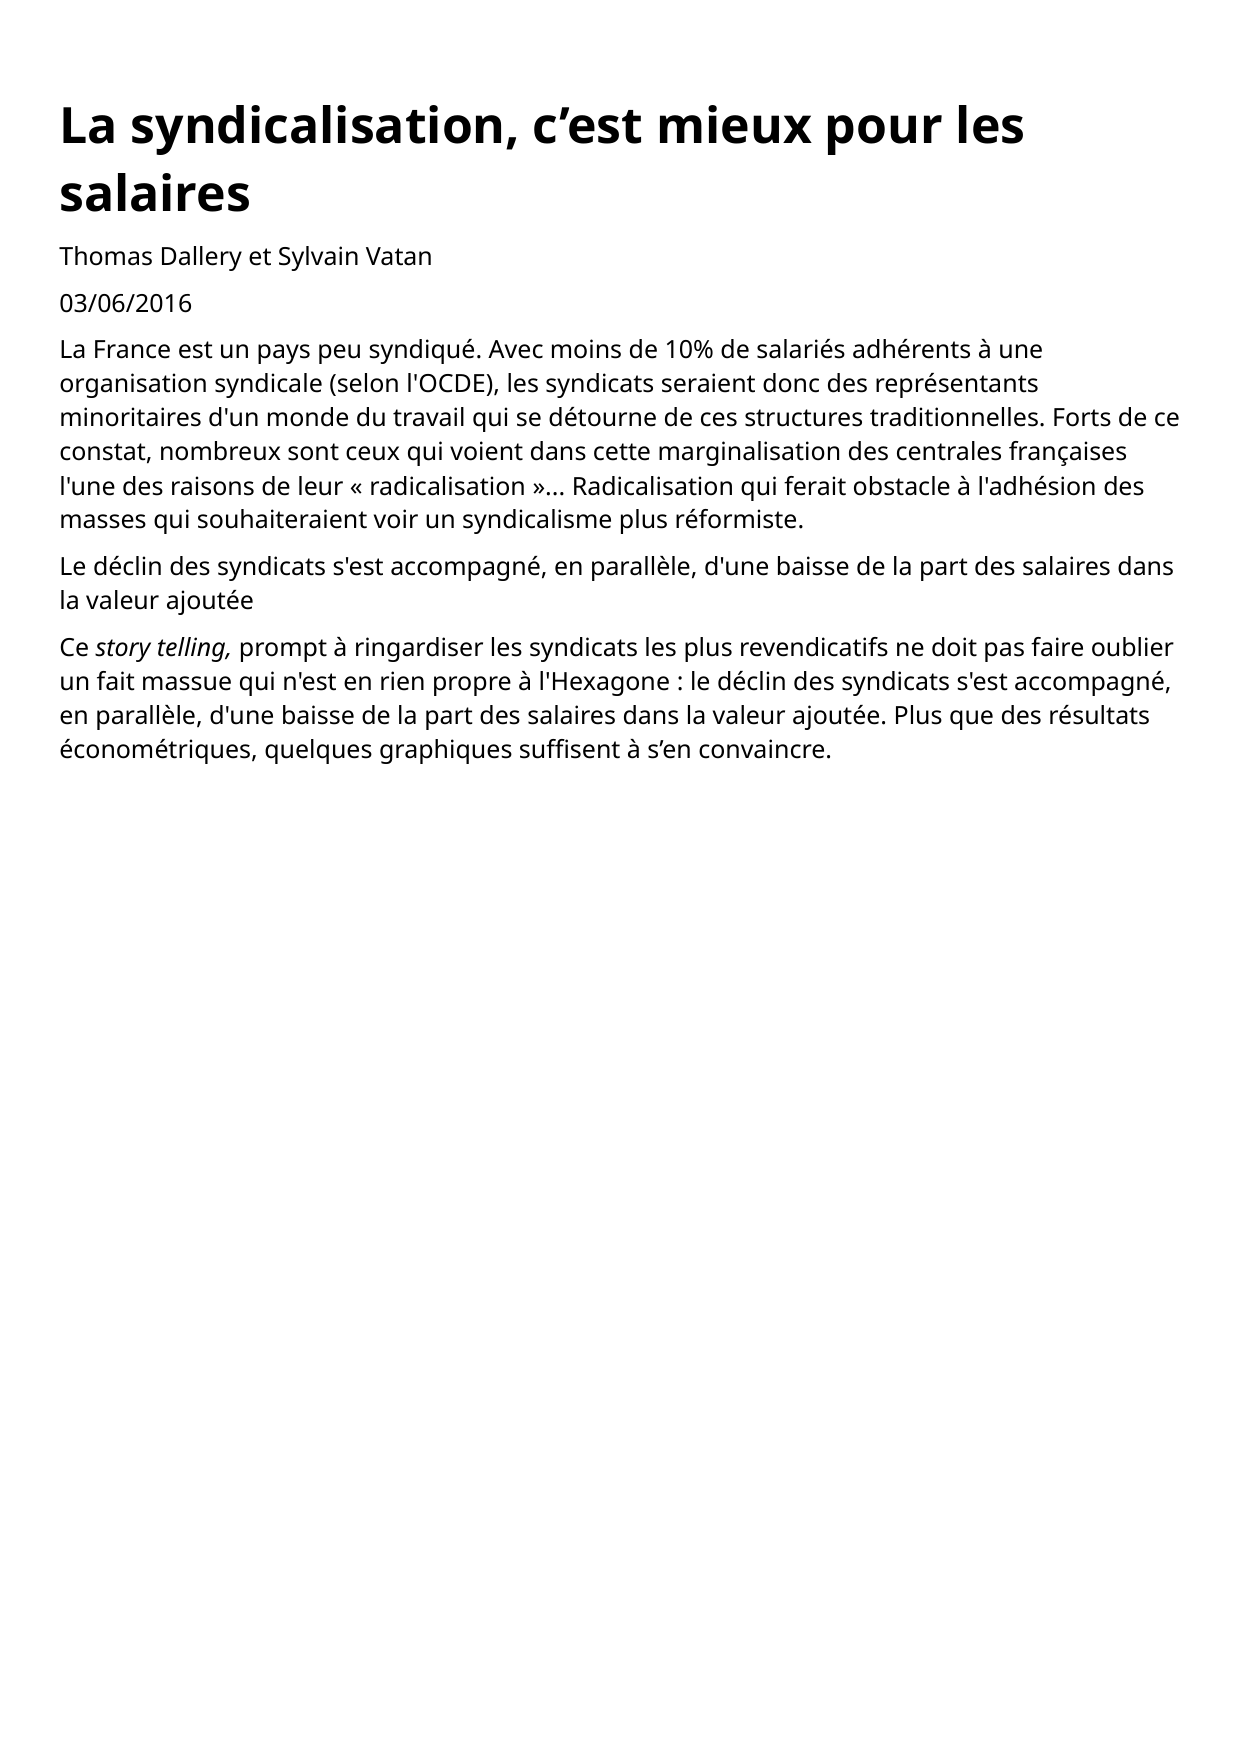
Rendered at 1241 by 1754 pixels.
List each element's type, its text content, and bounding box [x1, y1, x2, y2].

text La France est un pays peu syndiqué. Avec moins de 10% de salariés adhérents à une organisation syndicale (selon l'OCDE), les syndicats seraient donc des représentants minoritaires d'un monde du travail qui se détourne de ces structures traditionnelles. Forts de ce constat, nombreux sont ceux qui voient dans cette marginalisation des centrales françaises l'une des raisons de leur « radicalisation »... Radicalisation qui ferait obstacle à l'adhésion des masses qui souhaiteraient voir un syndicalisme plus réformiste. [59, 332, 1181, 536]
text 03/06/2016 [59, 285, 1181, 319]
subtitle La syndicalisation, c’est mieux pour les salaires [59, 90, 1181, 226]
text Thomas Dallery et Sylvain Vatan [59, 239, 1181, 273]
text Le déclin des syndicats s'est accompagné, en parallèle, d'une baisse de la part des salaires dans la valeur ajoutée [59, 549, 1181, 617]
text Ce story telling, prompt à ringardiser les syndicats les plus revendicatifs ne doit pas faire oublier un fait massue qui n'est en rien propre à l'Hexagone : le déclin des syndicats s'est accompagné, en parallèle, d'une baisse de la part des salaires dans la valeur ajoutée. Plus que des résultats économétriques, quelques graphiques suffisent à s’en convaincre. [59, 629, 1181, 766]
